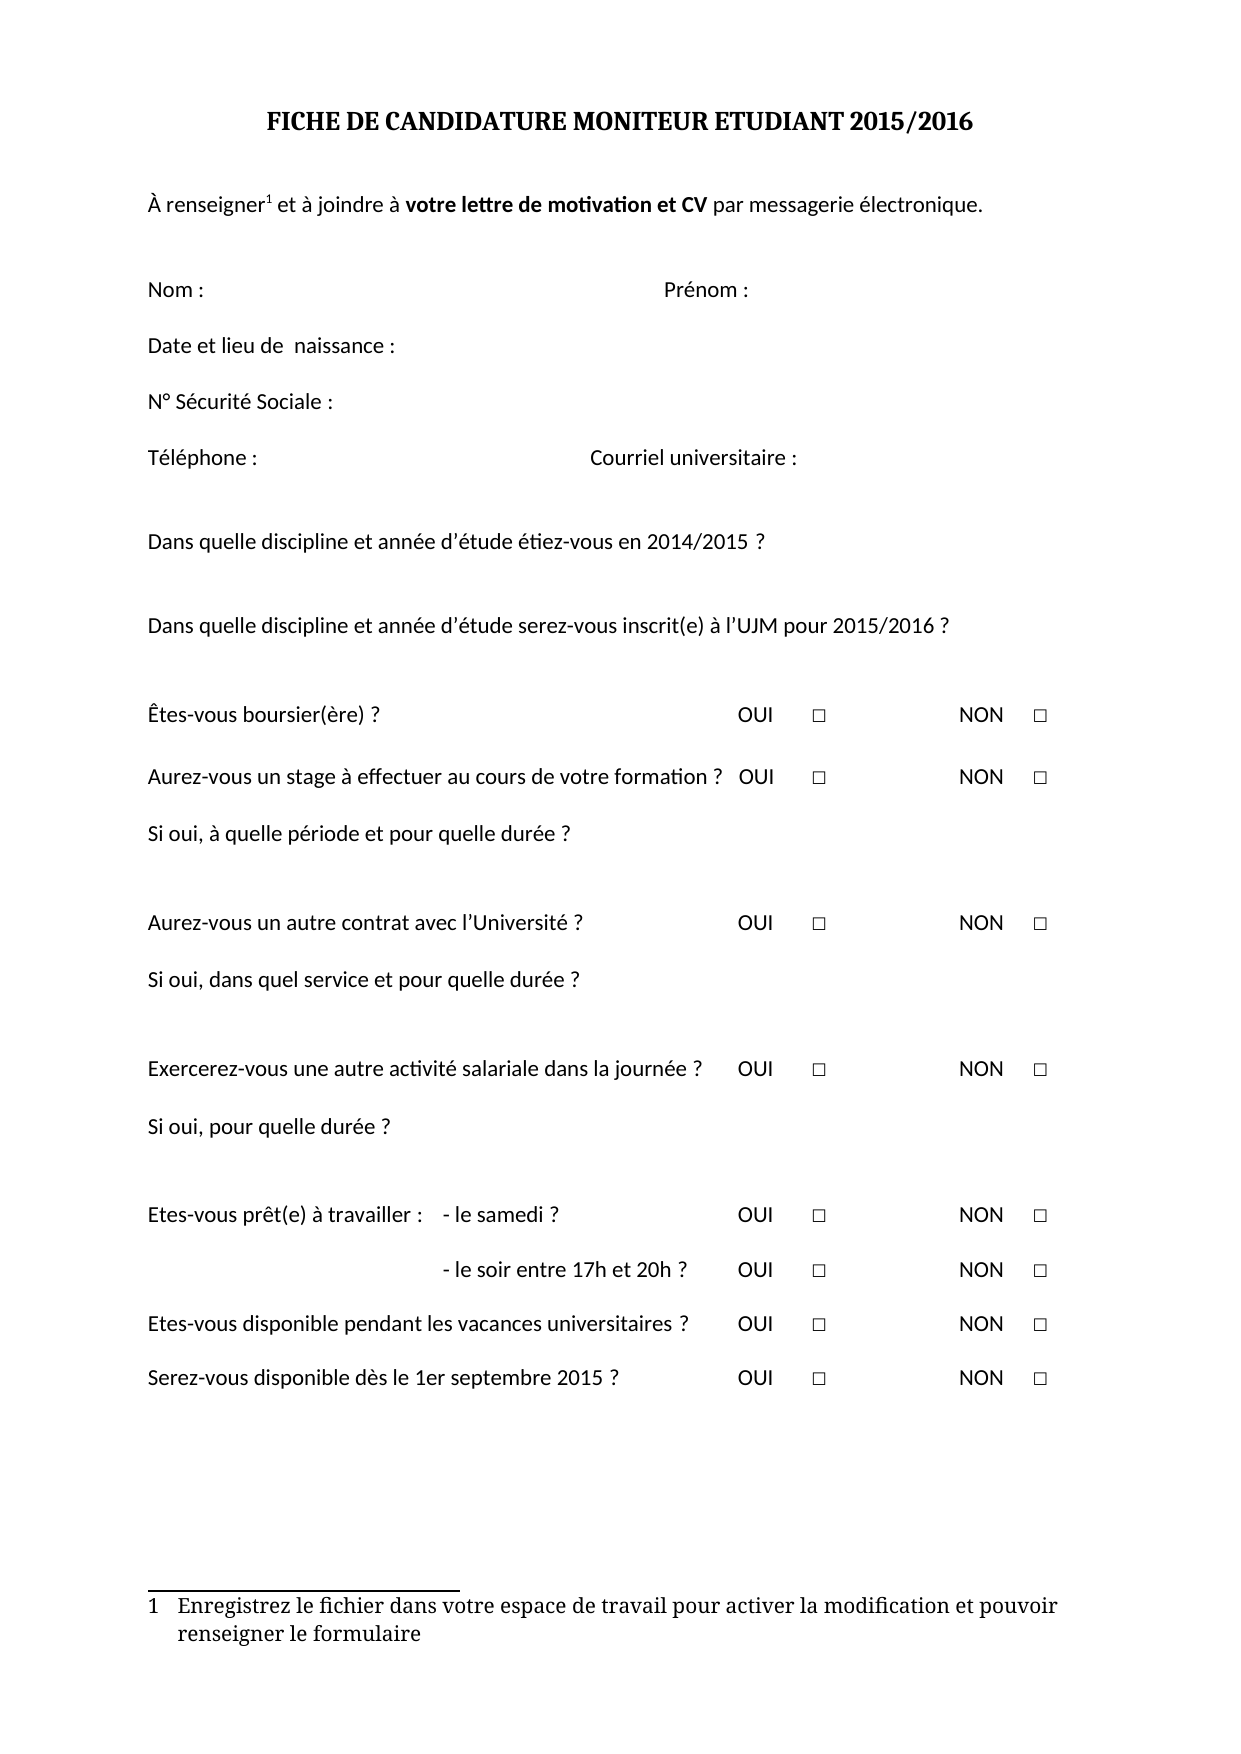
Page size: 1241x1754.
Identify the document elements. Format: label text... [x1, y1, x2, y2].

text Si oui, dans quel service et pour quelle durée ? [148, 966, 1092, 994]
text FICHE DE CANDIDATURE MONITEUR ETUDIANT 2015/2016 [148, 106, 1092, 137]
text - le soir entre 17h et 20h ? OUI ☐ NON ☐ [148, 1250, 1092, 1284]
text Etes-vous prêt(e) à travailler : - le samedi ? OUI ☐ NON ☐ [148, 1196, 1092, 1230]
text Si oui, pour quelle durée ? [148, 1112, 1092, 1140]
text Si oui, à quelle période et pour quelle durée ? [148, 819, 1092, 847]
text Serez-vous disponible dès le 1er septembre 2015 ? OUI ☐ NON ☐ [148, 1359, 1092, 1393]
text À renseigner et à joindre à votre lettre de motivation et CV par messagerie électronique. [148, 190, 1092, 218]
text Êtes-vous boursier(ère) ? OUI ☐ NON ☐ [148, 695, 1092, 729]
text Aurez-vous un autre contrat avec l’Université ? OUI ☐ NON ☐ [148, 903, 1092, 938]
text Enregistrez le fichier dans votre espace de travail pour activer la modification et pouvoir renseigner le formulaire [148, 1591, 1092, 1648]
text Téléphone : Courriel universitaire : [148, 443, 1092, 471]
text N° Sécurité Sociale : [148, 387, 1092, 415]
text Dans quelle discipline et année d’étude étiez-vous en 2014/2015 ? [148, 527, 1092, 555]
text Aurez-vous un stage à effectuer au cours de votre formation ? OUI ☐ NON ☐ [148, 757, 1092, 791]
text Etes-vous disponible pendant les vacances universitaires ? OUI ☐ NON ☐ [148, 1304, 1092, 1339]
text Exercerez-vous une autre activité salariale dans la journée ? OUI ☐ NON ☐ [148, 1050, 1092, 1084]
text Date et lieu de naissance : [148, 331, 1092, 359]
text Nom : Prénom : [148, 275, 1092, 303]
text Dans quelle discipline et année d’étude serez-vous inscrit(e) à l’UJM pour 2015/2016 ? [148, 611, 1092, 639]
